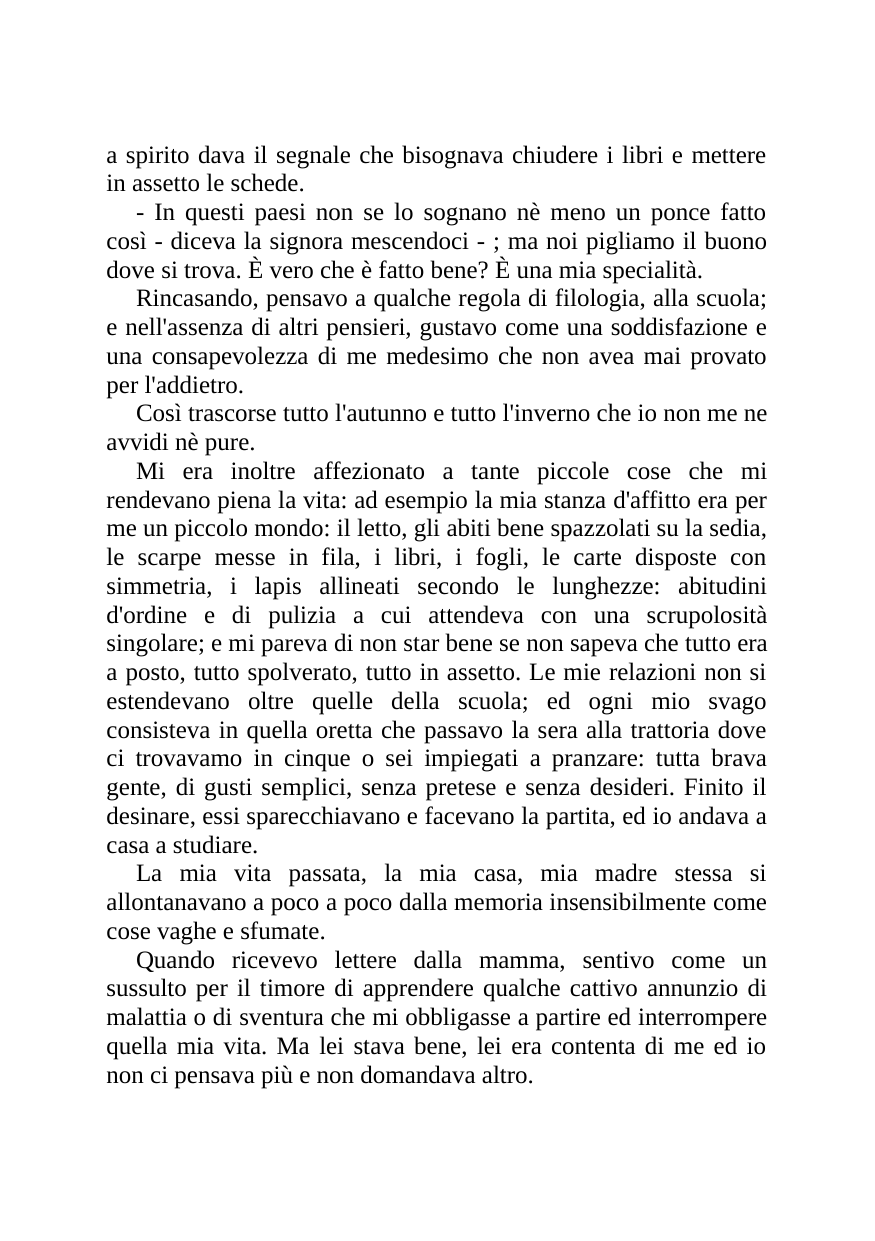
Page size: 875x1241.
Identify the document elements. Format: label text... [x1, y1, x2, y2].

text - In questi paesi non se lo sognano nè meno un ponce fatto così - diceva la signora mescendoci - ; ma noi pigliamo il buono dove si trova. È vero che è fatto bene? È una mia specialità. [106, 197, 768, 283]
text a spirito dava il segnale che bisognava chiudere i libri e mettere in assetto le schede. [106, 140, 768, 197]
text Mi era inoltre affezionato a tante piccole cose che mi rendevano piena la vita: ad esempio la mia stanza d'affitto era per me un piccolo mondo: il letto, gli abiti bene spazzolati su la sedia, le scarpe messe in fila, i libri, i fogli, le carte disposte con simmetria, i lapis allineati secondo le lunghezze: abitudini d'ordine e di pulizia a cui attendeva con una scrupolosità singolare; e mi pareva di non star bene se non sapeva che tutto era a posto, tutto spolverato, tutto in assetto. Le mie relazioni non si estendevano oltre quelle della scuola; ed ogni mio svago consisteva in quella oretta che passavo la sera alla trattoria dove ci trovavamo in cinque o sei impiegati a pranzare: tutta brava gente, di gusti semplici, senza pretese e senza desideri. Finito il desinare, essi sparecchiavano e facevano la partita, ed io andava a casa a studiare. [106, 456, 768, 858]
text La mia vita passata, la mia casa, mia madre stessa si allontanavano a poco a poco dalla memoria insensibilmente come cose vaghe e sfumate. [106, 858, 768, 945]
text Quando ricevevo lettere dalla mamma, sentivo come un sussulto per il timore di apprendere qualche cattivo annunzio di malattia o di sventura che mi obbligasse a partire ed interrompere quella mia vita. Ma lei stava bene, lei era contenta di me ed io non ci pensava più e non domandava altro. [106, 945, 768, 1088]
text Così trascorse tutto l'autunno e tutto l'inverno che io non me ne avvidi nè pure. [106, 398, 768, 456]
text Rincasando, pensavo a qualche regola di filologia, alla scuola; e nell'assenza di altri pensieri, gustavo come una soddisfazione e una consapevolezza di me medesimo che non avea mai provato per l'addietro. [106, 283, 768, 398]
